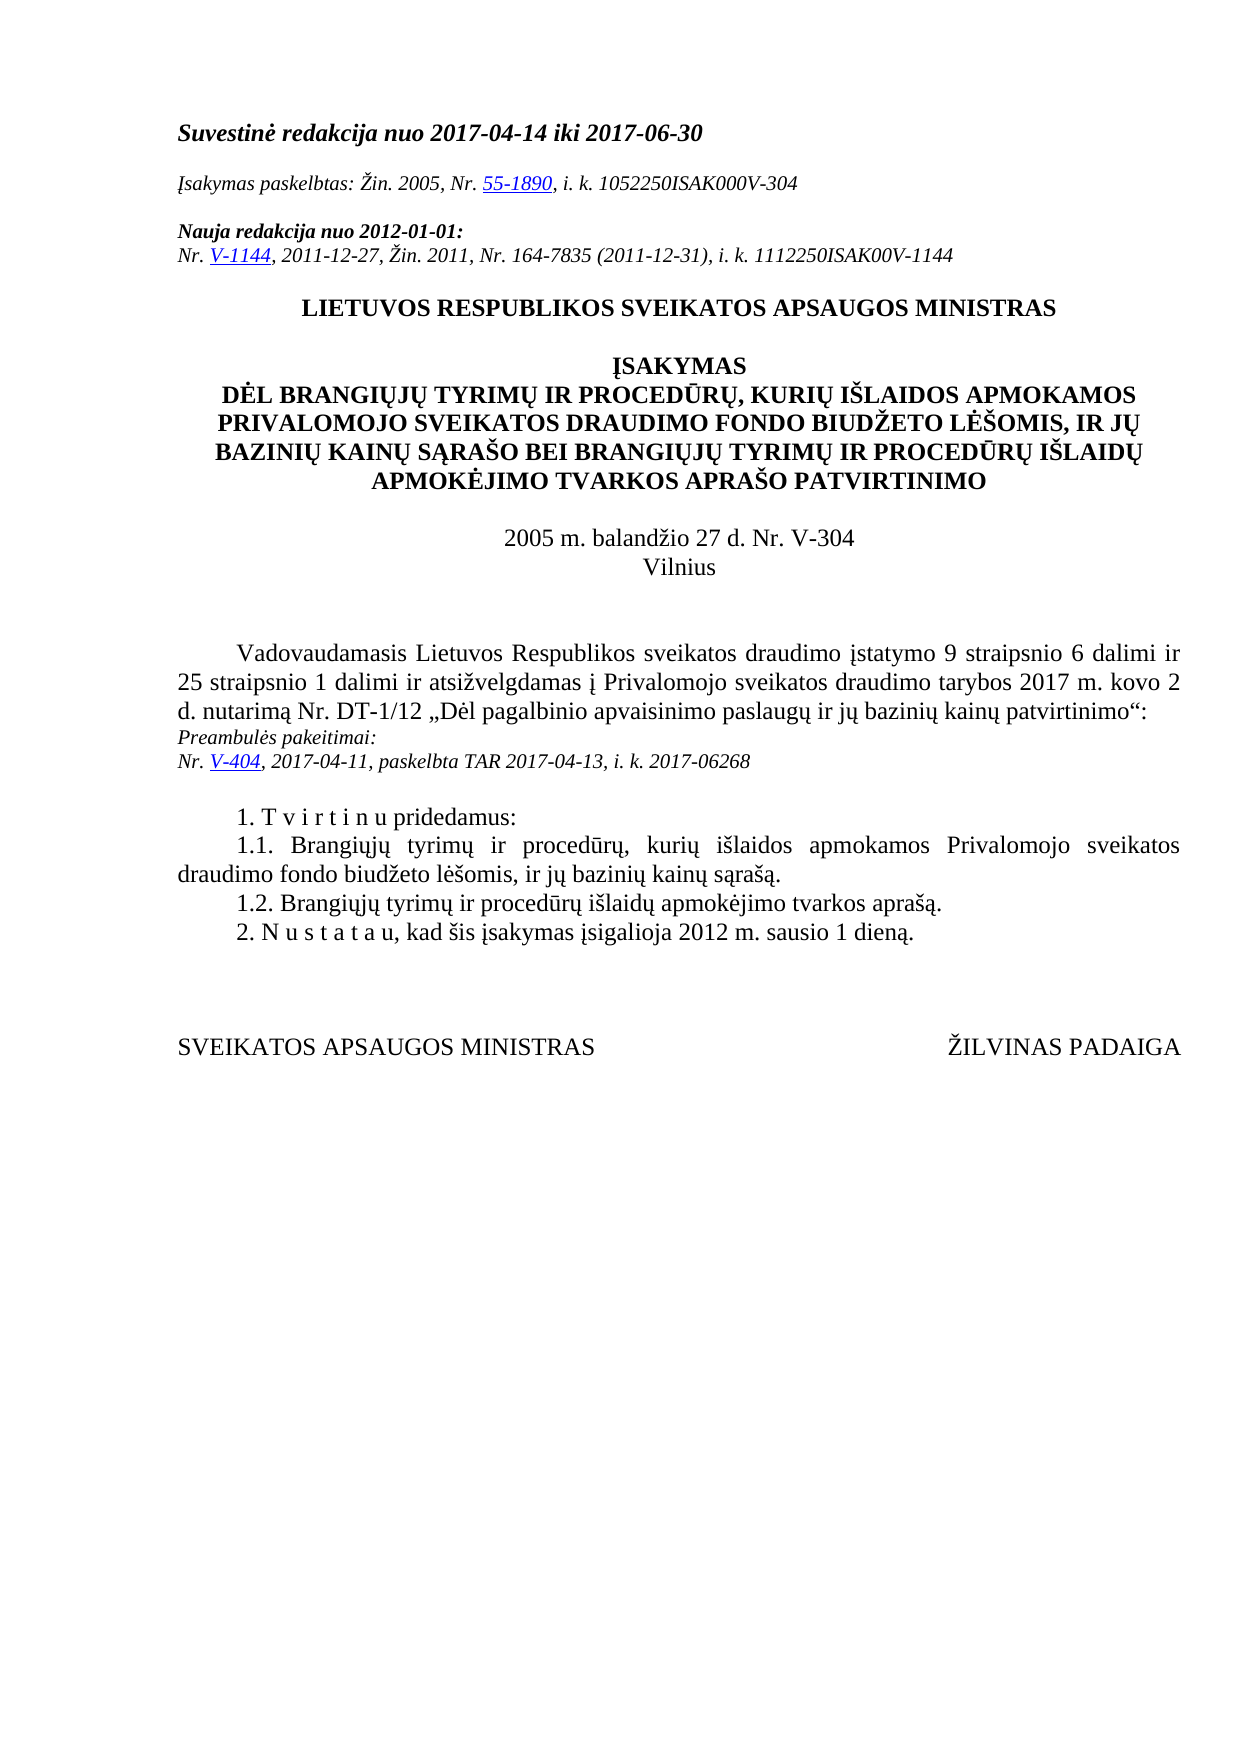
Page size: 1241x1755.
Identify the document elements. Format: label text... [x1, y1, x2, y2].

text LIETUVOS RESPUBLIKOS SVEIKATOS APSAUGOS MINISTRAS [177, 293, 1181, 322]
text Nr. V-404, 2017-04-11, paskelbta TAR 2017-04-13, i. k. 2017-06268 [177, 749, 1181, 773]
text DĖL BRANGIŲJŲ TYRIMŲ IR PROCEDŪRŲ, KURIŲ IŠLAIDOS APMOKAMOS PRIVALOMOJO SVEIKATOS DRAUDIMO FONDO BIUDŽETO LĖŠOMIS, IR JŲ BAZINIŲ KAINŲ SĄRAŠO BEI BRANGIŲJŲ TYRIMŲ IR PROCEDŪRŲ IŠLAIDŲ APMOKĖJIMO TVARKOS APRAŠO PATVIRTINIMO [177, 380, 1181, 495]
text Vadovaudamasis Lietuvos Respublikos sveikatos draudimo įstatymo 9 straipsnio 6 dalimi ir 25 straipsnio 1 dalimi ir atsižvelgdamas į Privalomojo sveikatos draudimo tarybos 2017 m. kovo 2 d. nutarimą Nr. DT-1/12 „Dėl pagalbinio apvaisinimo paslaugų ir jų bazinių kainų patvirtinimo“: [177, 638, 1181, 725]
text Nr. V-1144, 2011-12-27, Žin. 2011, Nr. 164-7835 (2011-12-31), i. k. 1112250ISAK00V-1144 [177, 243, 1181, 267]
text Vilnius [177, 552, 1181, 581]
text 1.2. Brangiųjų tyrimų ir procedūrų išlaidų apmokėjimo tvarkos aprašą. [177, 888, 1181, 917]
text 2. N u s t a t a u, kad šis įsakymas įsigalioja 2012 m. sausio 1 dieną. [177, 917, 1181, 945]
text Nauja redakcija nuo 2012-01-01: [177, 219, 1181, 243]
text 1.1. Brangiųjų tyrimų ir procedūrų, kurių išlaidos apmokamos Privalomojo sveikatos draudimo fondo biudžeto lėšomis, ir jų bazinių kainų sąrašą. [177, 830, 1181, 888]
text Preambulės pakeitimai: [177, 725, 1181, 749]
text Įsakymas paskelbtas: Žin. 2005, Nr. 55-1890, i. k. 1052250ISAK000V-304 [177, 171, 1181, 195]
text 2005 m. balandžio 27 d. Nr. V-304 [177, 523, 1181, 552]
text 1. T v i r t i n u pridedamus: [177, 802, 1181, 830]
text SVEIKATOS APSAUGOS MINISTRAS ŽILVINAS PADAIGA [177, 1032, 1181, 1060]
text ĮSAKYMAS [177, 351, 1181, 380]
text Suvestinė redakcija nuo 2017-04-14 iki 2017-06-30 [177, 118, 1181, 147]
